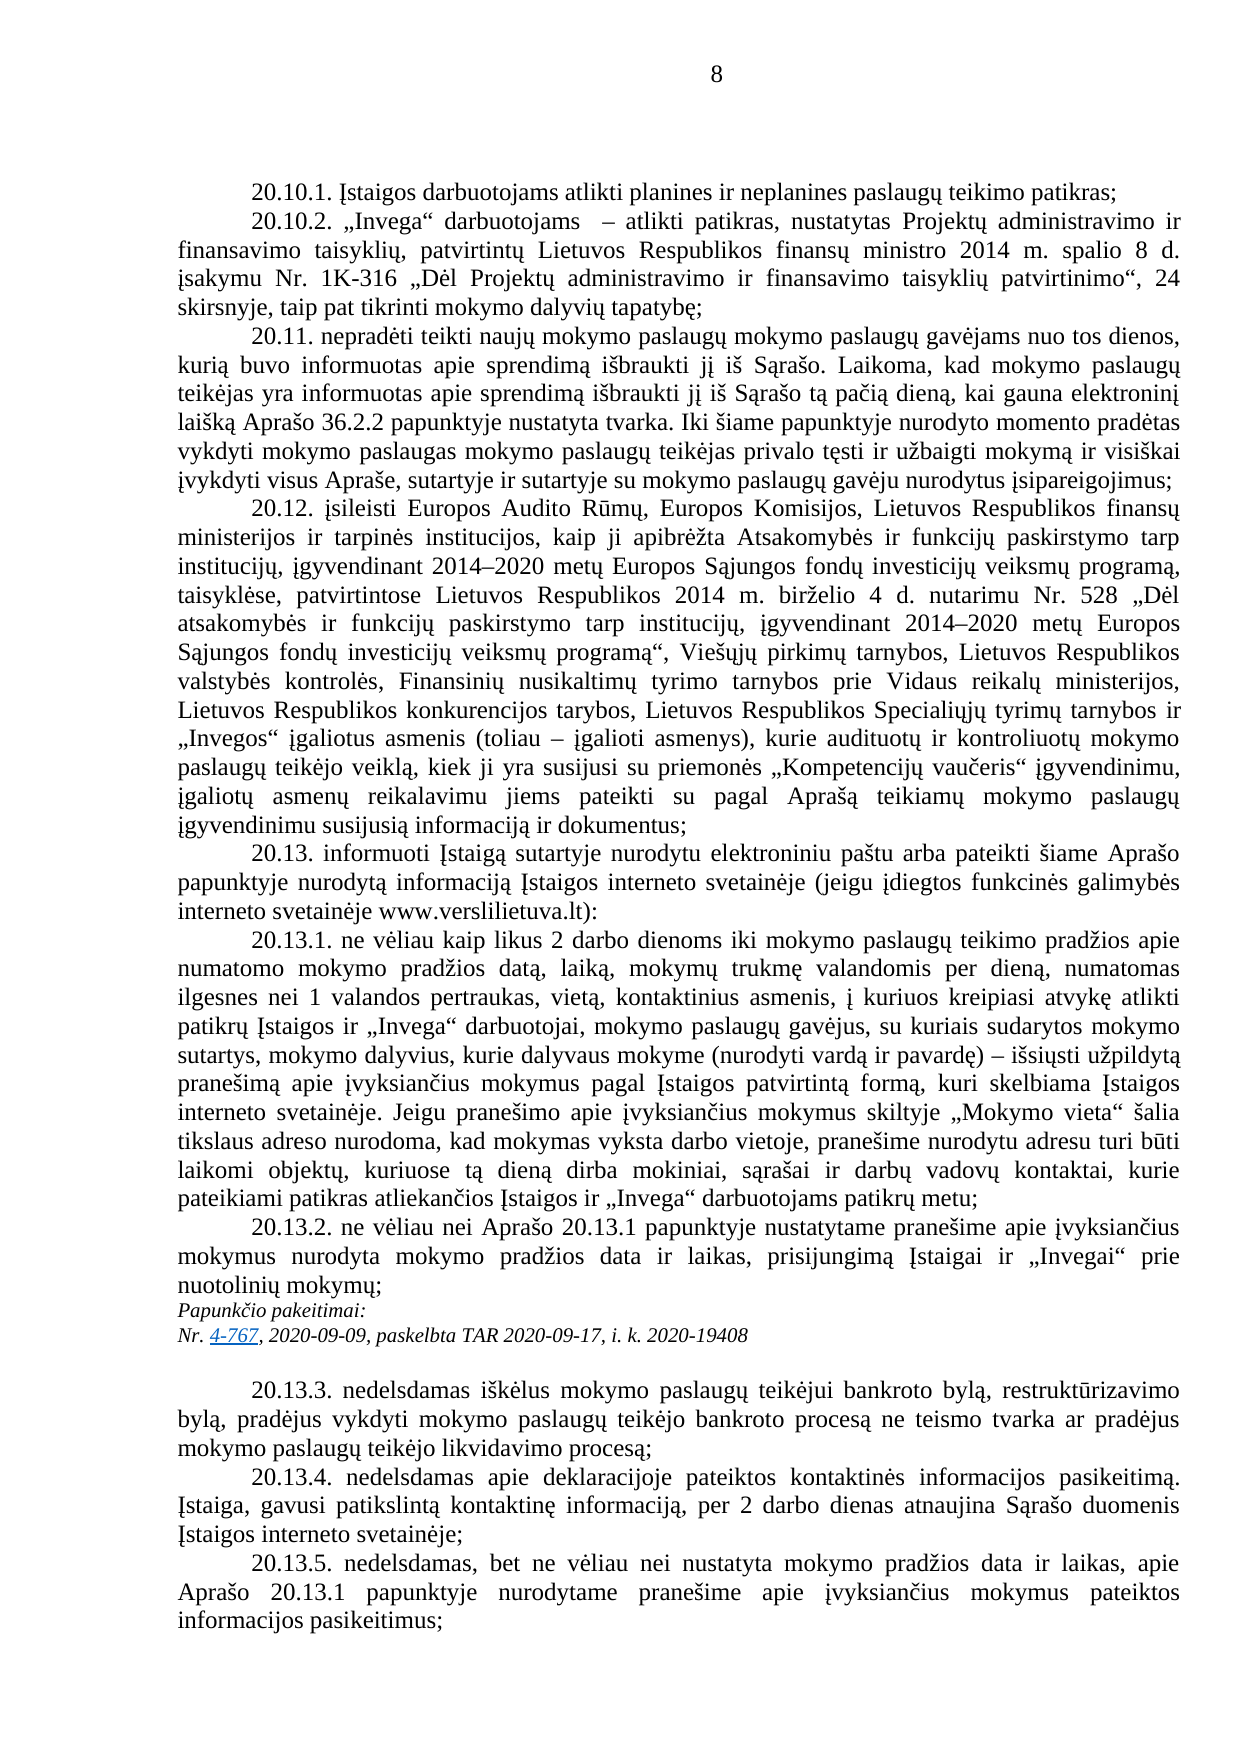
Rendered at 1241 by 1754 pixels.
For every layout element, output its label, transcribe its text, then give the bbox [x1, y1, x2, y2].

text Papunkčio pakeitimai: [177, 1298, 1181, 1322]
text 20.13.4. nedelsdamas apie deklaracijoje pateiktos kontaktinės informacijos pasikeitimą. Įstaiga, gavusi patikslintą kontaktinę informaciją, per 2 darbo dienas atnaujina Sąrašo duomenis Įstaigos interneto svetainėje; [177, 1462, 1181, 1548]
text 20.13. informuoti Įstaigą sutartyje nurodytu elektroniniu paštu arba pateikti šiame Aprašo papunktyje nurodytą informaciją Įstaigos interneto svetainėje (jeigu įdiegtos funkcinės galimybės interneto svetainėje www.verslilietuva.lt): [177, 838, 1181, 925]
text 20.10.1. Įstaigos darbuotojams atlikti planines ir neplanines paslaugų teikimo patikras; [177, 177, 1181, 206]
text Nr. 4-767, 2020-09-09, paskelbta TAR 2020-09-17, i. k. 2020-19408 [177, 1322, 1181, 1347]
text 20.13.5. nedelsdamas, bet ne vėliau nei nustatyta mokymo pradžios data ir laikas, apie Aprašo 20.13.1 papunktyje nurodytame pranešime apie įvyksiančius mokymus pateiktos informacijos pasikeitimus; [177, 1548, 1181, 1634]
text 20.13.1. ne vėliau kaip likus 2 darbo dienoms iki mokymo paslaugų teikimo pradžios apie numatomo mokymo pradžios datą, laiką, mokymų trukmę valandomis per dieną, numatomas ilgesnes nei 1 valandos pertraukas, vietą, kontaktinius asmenis, į kuriuos kreipiasi atvykę atlikti patikrų Įstaigos ir „Invega“ darbuotojai, mokymo paslaugų gavėjus, su kuriais sudarytos mokymo sutartys, mokymo dalyvius, kurie dalyvaus mokyme (nurodyti vardą ir pavardę) – išsiųsti užpildytą pranešimą apie įvyksiančius mokymus pagal Įstaigos patvirtintą formą, kuri skelbiama Įstaigos interneto svetainėje. Jeigu pranešimo apie įvyksiančius mokymus skiltyje „Mokymo vieta“ šalia tikslaus adreso nurodoma, kad mokymas vyksta darbo vietoje, pranešime nurodytu adresu turi būti laikomi objektų, kuriuose tą dieną dirba mokiniai, sąrašai ir darbų vadovų kontaktai, kurie pateikiami patikras atliekančios Įstaigos ir „Invega“ darbuotojams patikrų metu; [177, 925, 1181, 1212]
text 20.12. įsileisti Europos Audito Rūmų, Europos Komisijos, Lietuvos Respublikos finansų ministerijos ir tarpinės institucijos, kaip ji apibrėžta Atsakomybės ir funkcijų paskirstymo tarp institucijų, įgyvendinant 2014–2020 metų Europos Sąjungos fondų investicijų veiksmų programą, taisyklėse, patvirtintose Lietuvos Respublikos 2014 m. birželio 4 d. nutarimu Nr. 528 „Dėl atsakomybės ir funkcijų paskirstymo tarp institucijų, įgyvendinant 2014–2020 metų Europos Sąjungos fondų investicijų veiksmų programą“, Viešųjų pirkimų tarnybos, Lietuvos Respublikos valstybės kontrolės, Finansinių nusikaltimų tyrimo tarnybos prie Vidaus reikalų ministerijos, Lietuvos Respublikos konkurencijos tarybos, Lietuvos Respublikos Specialiųjų tyrimų tarnybos ir „Invegos“ įgaliotus asmenis (toliau – įgalioti asmenys), kurie audituotų ir kontroliuotų mokymo paslaugų teikėjo veiklą, kiek ji yra susijusi su priemonės „Kompetencijų vaučeris“ įgyvendinimu, įgaliotų asmenų reikalavimu jiems pateikti su pagal Aprašą teikiamų mokymo paslaugų įgyvendinimu susijusią informaciją ir dokumentus; [177, 493, 1181, 838]
text 20.11. nepradėti teikti naujų mokymo paslaugų mokymo paslaugų gavėjams nuo tos dienos, kurią buvo informuotas apie sprendimą išbraukti jį iš Sąrašo. Laikoma, kad mokymo paslaugų teikėjas yra informuotas apie sprendimą išbraukti jį iš Sąrašo tą pačią dieną, kai gauna elektroninį laišką Aprašo 36.2.2 papunktyje nustatyta tvarka. Iki šiame papunktyje nurodyto momento pradėtas vykdyti mokymo paslaugas mokymo paslaugų teikėjas privalo tęsti ir užbaigti mokymą ir visiškai įvykdyti visus Apraše, sutartyje ir sutartyje su mokymo paslaugų gavėju nurodytus įsipareigojimus; [177, 321, 1181, 493]
text 20.13.2. ne vėliau nei Aprašo 20.13.1 papunktyje nustatytame pranešime apie įvyksiančius mokymus nurodyta mokymo pradžios data ir laikas, prisijungimą Įstaigai ir „Invegai“ prie nuotolinių mokymų; [177, 1212, 1181, 1298]
text 20.13.3. nedelsdamas iškėlus mokymo paslaugų teikėjui bankroto bylą, restruktūrizavimo bylą, pradėjus vykdyti mokymo paslaugų teikėjo bankroto procesą ne teismo tvarka ar pradėjus mokymo paslaugų teikėjo likvidavimo procesą; [177, 1375, 1181, 1462]
text 20.10.2. „Invega“ darbuotojams – atlikti patikras, nustatytas Projektų administravimo ir finansavimo taisyklių, patvirtintų Lietuvos Respublikos finansų ministro 2014 m. spalio 8 d. įsakymu Nr. 1K-316 „Dėl Projektų administravimo ir finansavimo taisyklių patvirtinimo“, 24 skirsnyje, taip pat tikrinti mokymo dalyvių tapatybę; [177, 206, 1181, 321]
